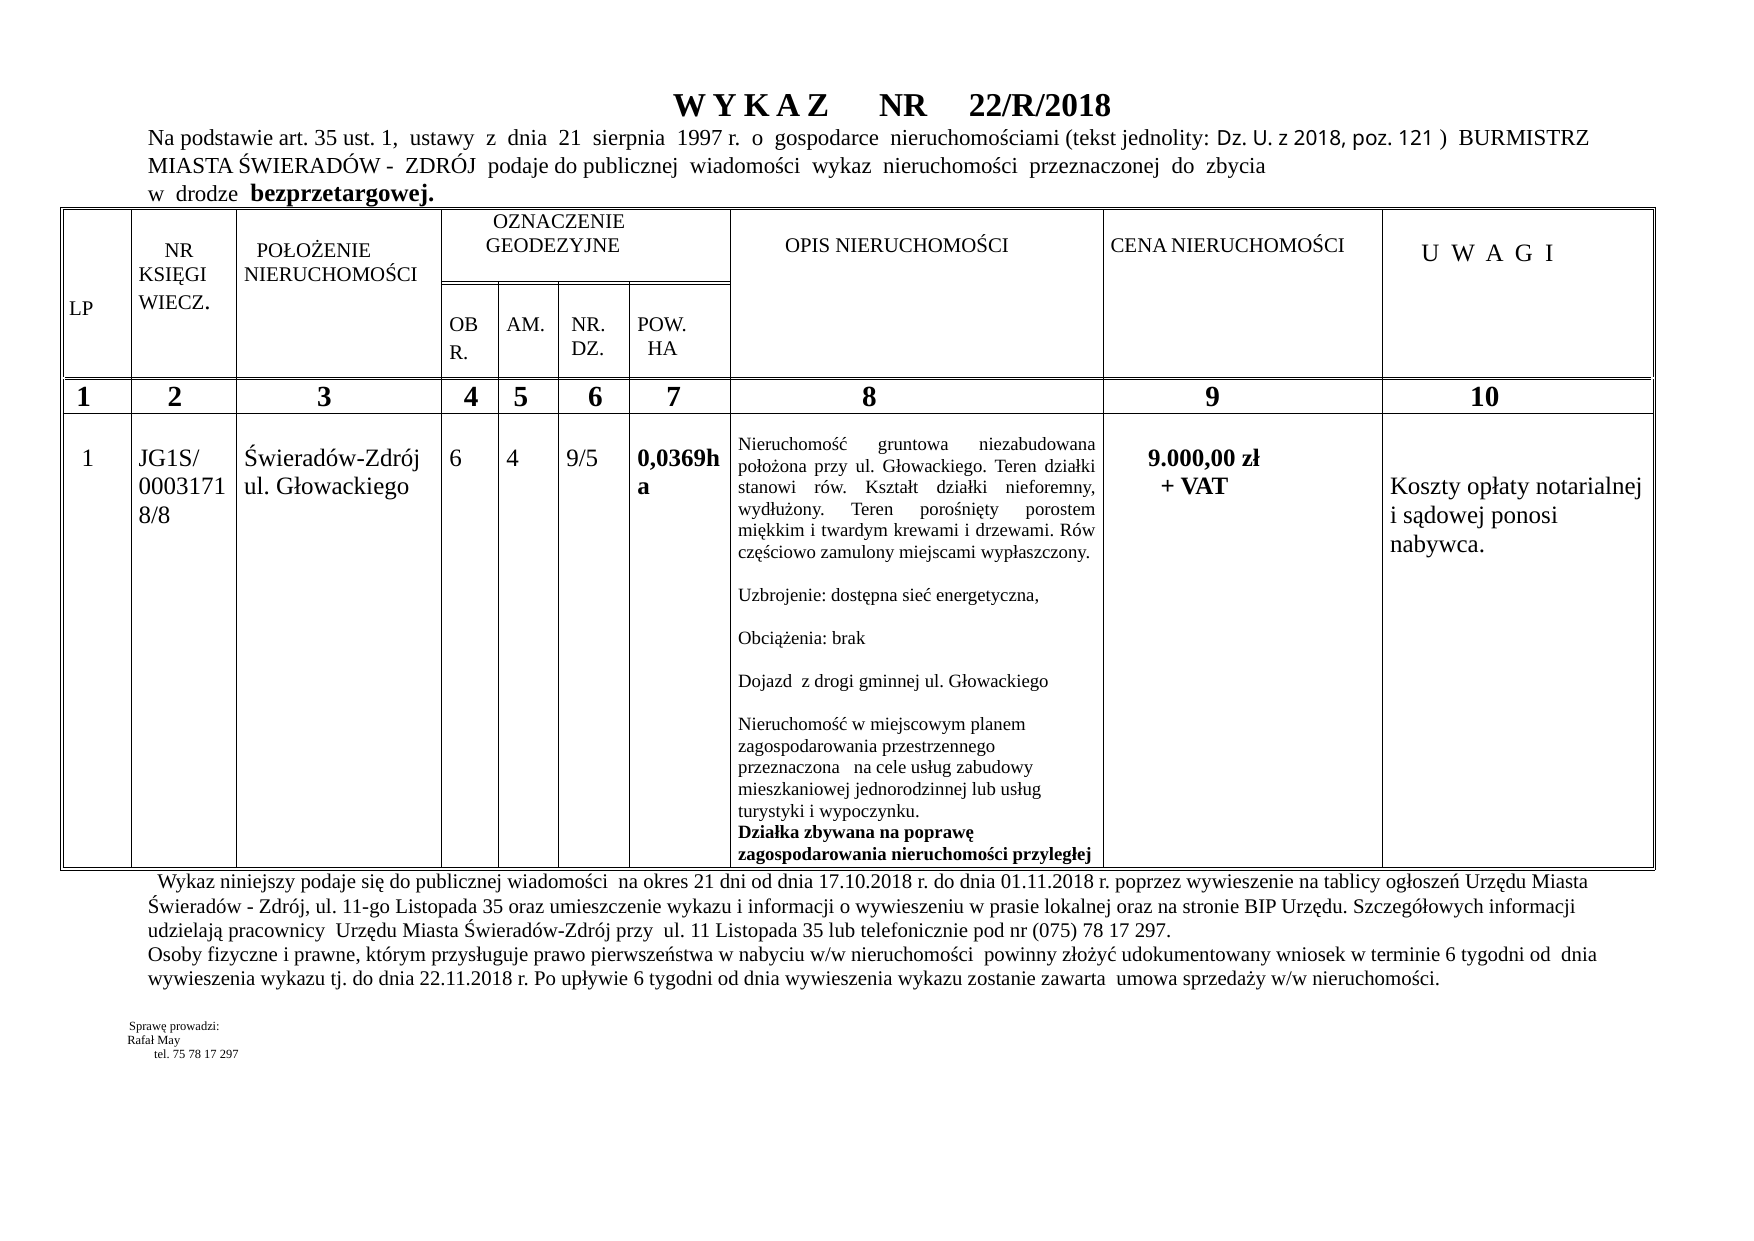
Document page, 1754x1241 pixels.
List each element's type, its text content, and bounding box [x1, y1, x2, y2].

table_cell 1 [62, 377, 131, 413]
text Na podstawie art. 35 ust. 1, ustawy z dnia 21 sierpnia 1997 r. o gospodarce nieruchomościami (tekst jednolity: Dz. U. z 2018, poz. 121 ) BURMISTRZ MIASTA ŚWIERADÓW - ZDRÓJ podaje do publicznej wiadomości wykaz nieruchomości przeznaczonej do zbycia [148, 123, 1631, 178]
table_cell 9/5 [559, 414, 629, 867]
text w drodze bezprzetargowej. [148, 178, 1631, 207]
table_header oZNACZENIE gEODEZYJNE [442, 210, 730, 281]
table_cell Nieruchomość gruntowa niezabudowana położona przy ul. Głowackiego. Teren działki stanowi rów. Kształt działki nieforemny, wydłużony. Teren porośnięty porostem miękkim i twardym krewami i drzewami. Rów częściowo zamulony miejscami wypłaszczony. Uzbrojenie: dostępna sieć energetyczna, Obciążenia: brak Dojazd z drogi gminnej ul. Głowackiego Nieruchomość w miejscowym planem zagospodarowania przestrzennego przeznaczona na cele usług zabudowy mieszkaniowej jednorodzinnej lub usług turystyki i wypoczynku. Działka zbywana na poprawę zagospodarowania nieruchomości przyległej [731, 414, 1103, 867]
table_header Lp [64, 210, 131, 377]
table_header nr Księgi Wiecz. [132, 210, 236, 377]
text W Y K A Z NR 22/R/2018 [148, 85, 1631, 123]
table_cell Świeradów-Zdrój ul. Głowackiego [237, 414, 441, 867]
table_header CENA NIERUCHOMOŚCI [1104, 210, 1382, 377]
text Sprawę prowadzi: [35, 1018, 1631, 1033]
table_cell NR. DZ. [559, 285, 629, 377]
table_cell 6 [442, 414, 498, 867]
text Wykaz niniejszy podaje się do publicznej wiadomości na okres 21 dni od dnia 17.10.2018 r. do dnia 01.11.2018 r. poprzez wywieszenie na tablicy ogłoszeń Urzędu Miasta Świeradów - Zdrój, ul. 11-go Listopada 35 oraz umieszczenie wykazu i informacji o wywieszeniu w prasie lokalnej oraz na stronie BIP Urzędu. Szczegółowych informacji udzielają pracownicy Urzędu Miasta Świeradów-Zdrój przy ul. 11 Listopada 35 lub telefonicznie pod nr (075) 78 17 297. [148, 871, 1631, 942]
table_cell 4 [499, 414, 558, 867]
table_cell 6 [559, 380, 629, 413]
table_header u w a g i [1383, 210, 1653, 377]
table_cell 5 [499, 380, 558, 413]
table_cell 9.000,00 zł + VAT [1104, 414, 1382, 867]
table_cell Koszty opłaty notarialnej i sądowej ponosi nabywca. [1383, 414, 1653, 867]
table_header OPIS NIERUCHOMOŚCI [731, 210, 1103, 377]
table_cell 0,0369ha [630, 414, 730, 867]
text Osoby fizyczne i prawne, którym przysługuje prawo pierwszeństwa w nabyciu w/w nieruchomości powinny złożyć udokumentowany wniosek w terminie 6 tygodni od dnia wywieszenia wykazu tj. do dnia 22.11.2018 r. Po upływie 6 tygodni od dnia wywieszenia wykazu zostanie zawarta umowa sprzedaży w/w nieruchomości. [148, 942, 1631, 990]
table_cell 9 [1104, 380, 1382, 413]
table_cell oBR. [442, 285, 498, 377]
text Rafał May [35, 1033, 1631, 1047]
table_cell JG1S/00031718/8 [132, 414, 236, 867]
table_cell 7 [630, 380, 730, 413]
table_cell 3 [237, 380, 441, 413]
table_header POŁOŻENIE NIERUCHOMOŚCI [237, 210, 441, 377]
table_cell 10 [1383, 377, 1654, 413]
table_cell AM. [499, 285, 558, 377]
table_cell 1 [64, 414, 131, 867]
table_cell 4 [442, 380, 498, 413]
table_cell 2 [132, 380, 236, 413]
table_cell 8 [731, 380, 1103, 413]
table_cell POW. Ha [630, 285, 730, 377]
text tel. 75 78 17 297 [148, 1047, 1631, 1062]
